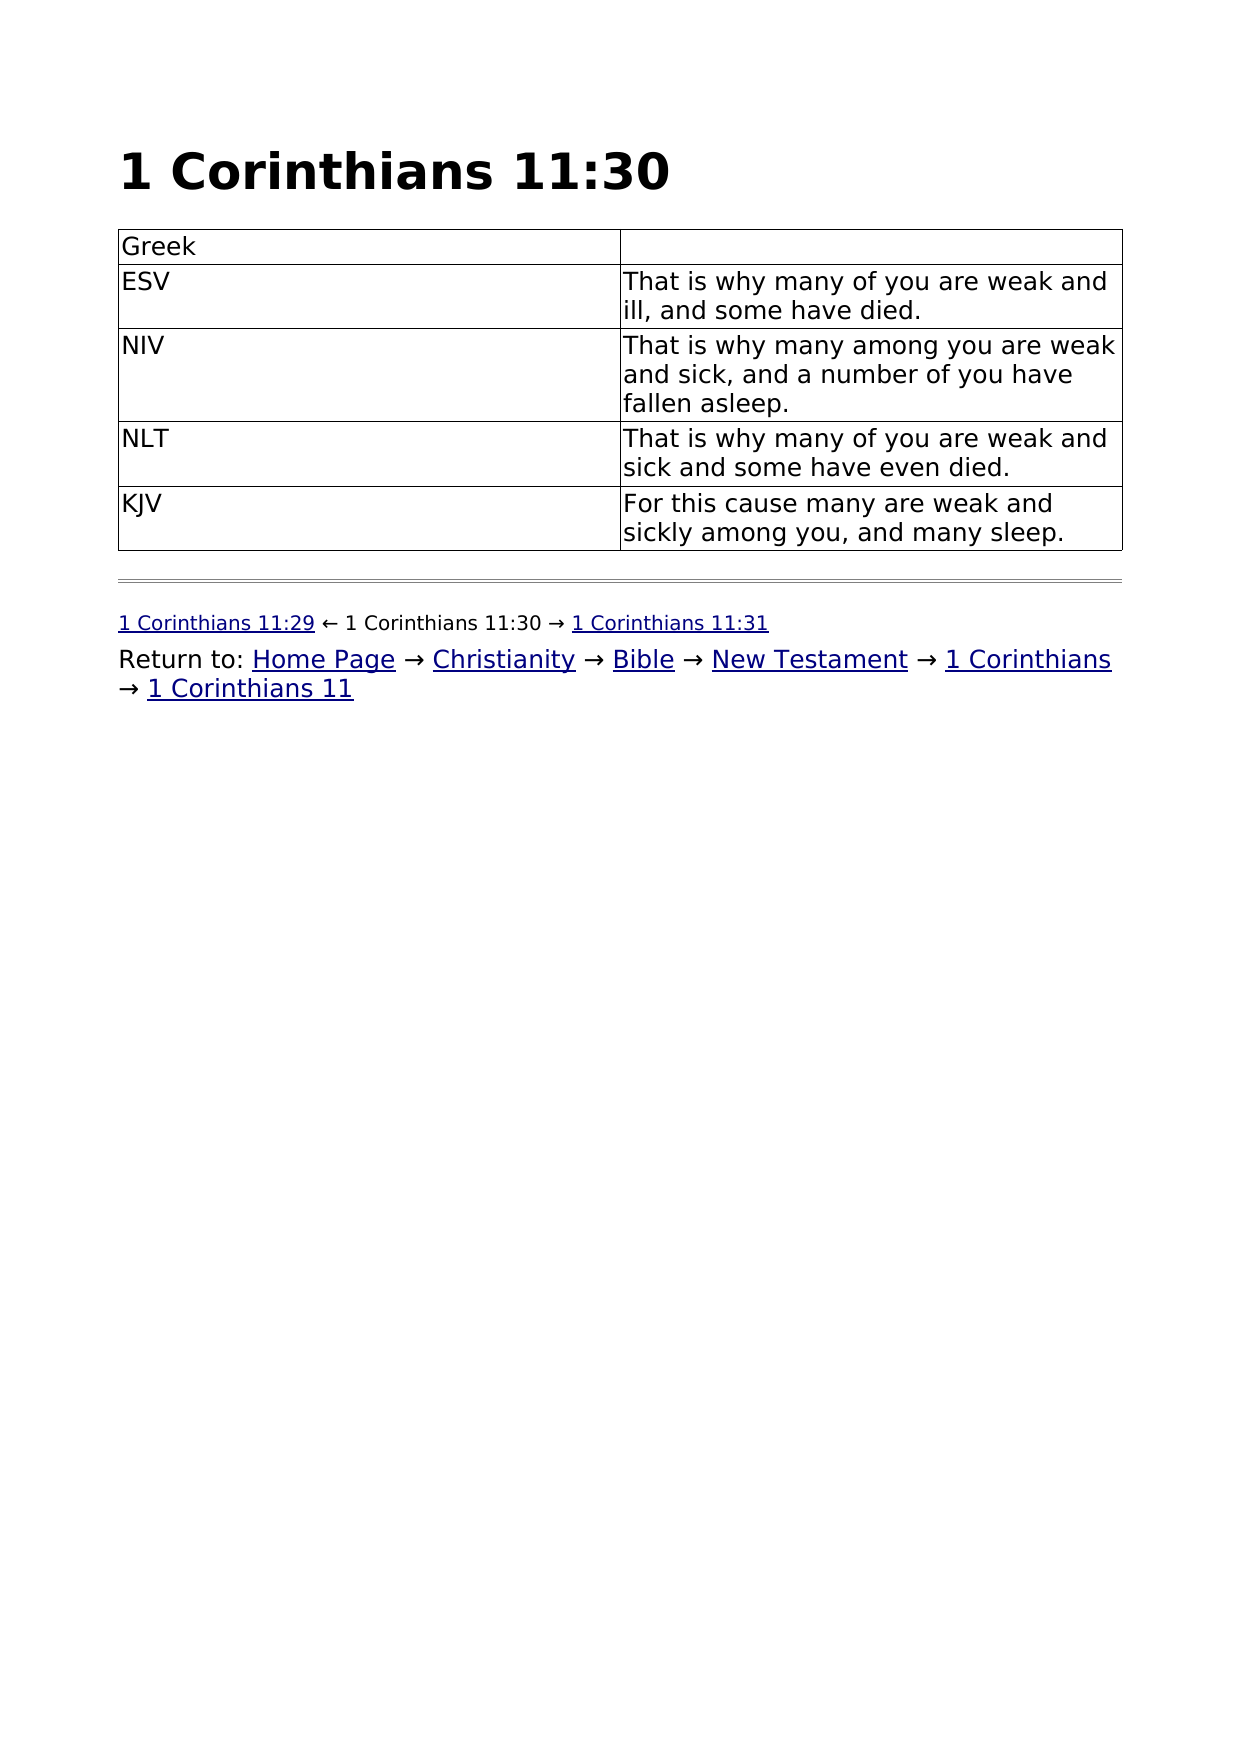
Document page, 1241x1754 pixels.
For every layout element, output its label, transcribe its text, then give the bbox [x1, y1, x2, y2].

table_header [621, 230, 1122, 264]
table_cell NIV [119, 329, 620, 421]
table_cell ESV [119, 265, 620, 328]
table_cell For this cause many are weak and sickly among you, and many sleep. [621, 487, 1122, 550]
table_cell KJV [119, 487, 620, 550]
table_cell That is why many among you are weak and sick, and a number of you have fallen asleep. [621, 329, 1122, 421]
text Return to: Home Page → Christianity → Bible → New Testament → 1 Corinthians → 1 Corinthians 11 [118, 645, 1122, 704]
table_cell NLT [119, 422, 620, 486]
table_cell That is why many of you are weak and ill, and some have died. [621, 265, 1122, 328]
text 1 Corinthians 11:29 ← 1 Corinthians 11:30 → 1 Corinthians 11:31 [118, 611, 1122, 645]
table_cell That is why many of you are weak and sick and some have even died. [621, 422, 1122, 486]
table_header Greek [119, 230, 620, 264]
subtitle 1 Corinthians 11:30 [118, 143, 1122, 201]
